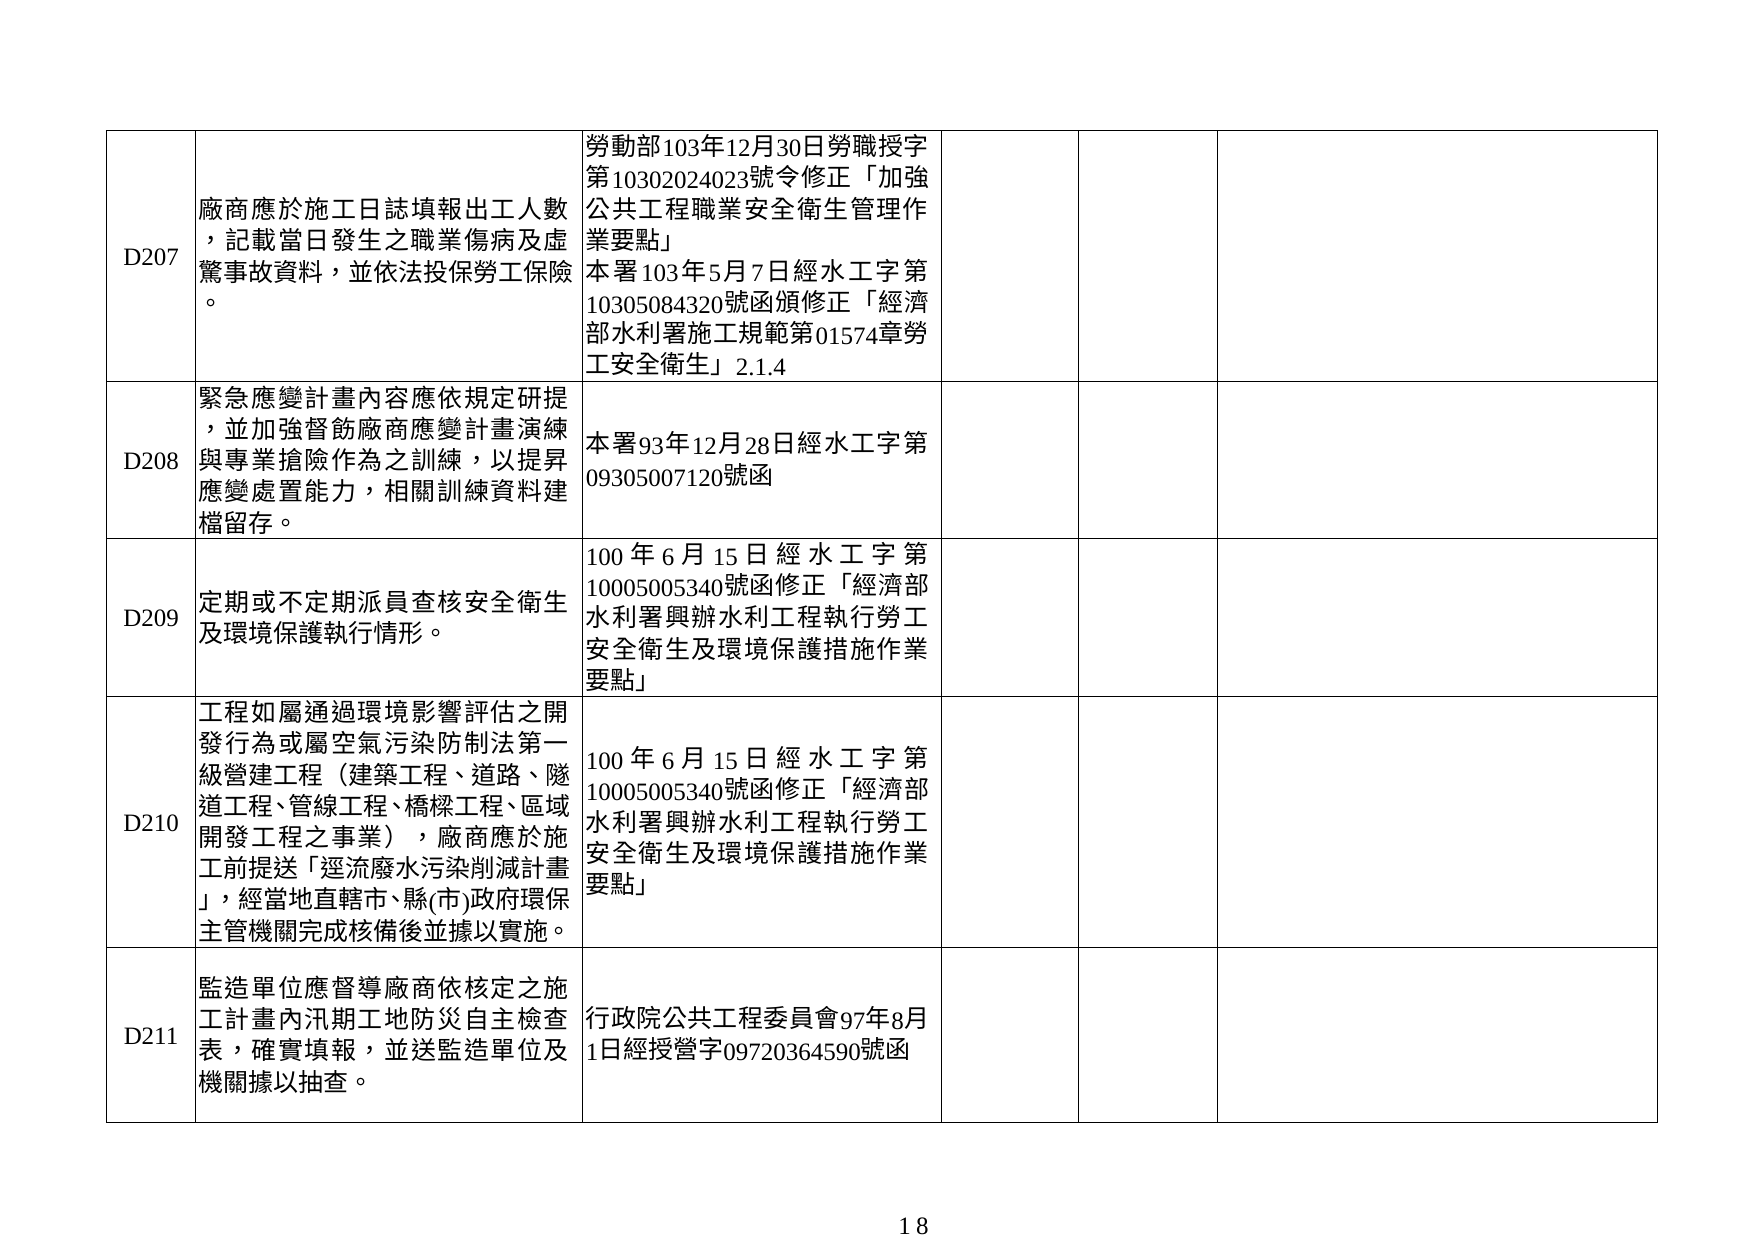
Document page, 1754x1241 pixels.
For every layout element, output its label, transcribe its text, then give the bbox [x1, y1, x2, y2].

table_cell [1218, 948, 1657, 1122]
table_cell [1218, 697, 1657, 947]
table_cell [1218, 539, 1657, 696]
table_cell [942, 697, 1078, 947]
table_cell 工程如屬通過環境影響評估之開發行為或屬空氣污染防制法第一級營建工程（建築工程、道路、隧道工程、管線工程、橋樑工程、區域開發工程之事業），廠商應於施工前提送「逕流廢水污染削減計畫」，經當地直轄市、縣(市)政府環保主管機關完成核備後並據以實施。 [196, 697, 582, 947]
table_cell 廠商應於施工日誌填報出工人數，記載當日發生之職業傷病及虛驚事故資料，並依法投保勞工保險。 [196, 131, 582, 381]
table_cell [1218, 382, 1657, 538]
table_cell [1079, 382, 1217, 538]
table_cell 本署93年12月28日經水工字第09305007120號函 [583, 382, 941, 538]
table_cell 行政院公共工程委員會97年8月1日經授營字09720364590號函 [583, 948, 941, 1122]
table_cell [942, 382, 1078, 538]
table_cell D208 [107, 382, 195, 538]
table_cell [942, 131, 1078, 381]
table_cell [1218, 131, 1657, 381]
table_cell 勞動部103年12月30日勞職授字第10302024023號令修正「加強公共工程職業安全衛生管理作業要點」 本署103年5月7日經水工字第10305084320號函頒修正「經濟部水利署施工規範第01574章勞工安全衛生」2.1.4 [583, 131, 941, 381]
table_cell [1079, 131, 1217, 381]
table_cell [1079, 697, 1217, 947]
table_cell D207 [107, 131, 195, 381]
table_cell 100年6月15日經水工字第10005005340號函修正「經濟部水利署興辦水利工程執行勞工安全衛生及環境保護措施作業要點」 [583, 539, 941, 696]
table_cell [942, 948, 1078, 1122]
table_cell D210 [107, 697, 195, 947]
table_cell [1079, 948, 1217, 1122]
table_cell [1079, 539, 1217, 696]
table_cell D209 [107, 539, 195, 696]
table_cell 定期或不定期派員查核安全衛生及環境保護執行情形。 [196, 539, 582, 696]
table_cell [942, 539, 1078, 696]
table_cell D211 [107, 948, 195, 1122]
table_cell 監造單位應督導廠商依核定之施工計畫內汛期工地防災自主檢查表，確實填報，並送監造單位及機關據以抽查。 [196, 948, 582, 1122]
table_cell 緊急應變計畫內容應依規定研提，並加強督飭廠商應變計畫演練與專業搶險作為之訓練，以提昇應變處置能力，相關訓練資料建檔留存。 [196, 382, 582, 538]
table_cell 100年6月15日經水工字第10005005340號函修正「經濟部水利署興辦水利工程執行勞工安全衛生及環境保護措施作業要點」 [583, 697, 941, 947]
